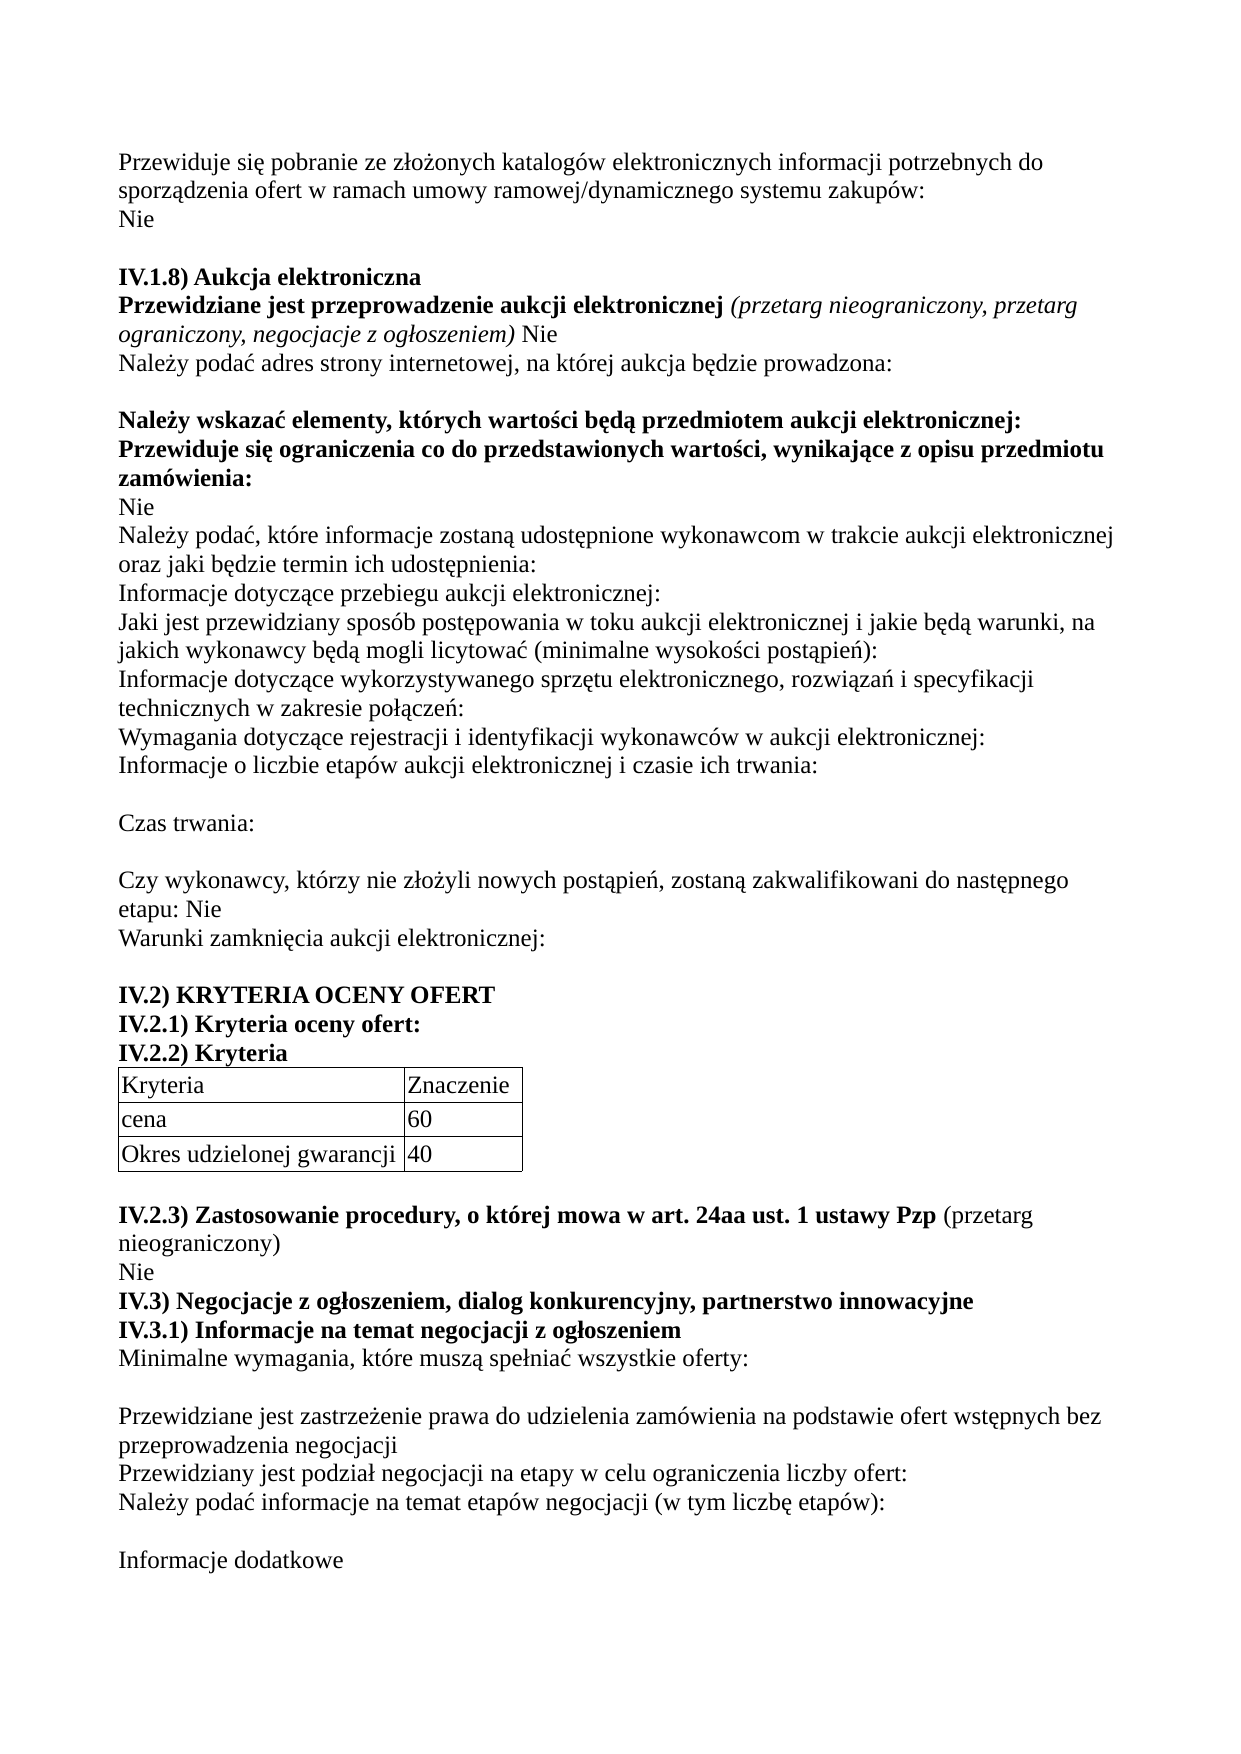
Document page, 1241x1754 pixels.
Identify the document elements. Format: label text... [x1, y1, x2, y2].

table_cell Okres udzielonej gwarancji [119, 1137, 404, 1171]
table_header Kryteria [119, 1068, 404, 1102]
table_cell 60 [405, 1103, 522, 1136]
text Przewiduje się pobranie ze złożonych katalogów elektronicznych informacji potrzebnych do sporządzenia ofert w ramach umowy ramowej/dynamicznego systemu zakupów: Nie [118, 118, 1122, 233]
table_cell cena [119, 1103, 404, 1136]
text IV.2.3) Zastosowanie procedury, o której mowa w art. 24aa ust. 1 ustawy Pzp (przetarg nieograniczony) Nie IV.3) Negocjacje z ogłoszeniem, dialog konkurencyjny, partnerstwo innowacyjne IV.3.1) Informacje na temat negocjacji z ogłoszeniem Minimalne wymagania, które muszą spełniać wszystkie oferty: Przewidziane jest zastrzeżenie prawa do udzielenia zamówienia na podstawie ofert wstępnych bez przeprowadzenia negocjacji Przewidziany jest podział negocjacji na etapy w celu ograniczenia liczby ofert: Należy podać informacje na temat etapów negocjacji (w tym liczbę etapów): Informacje dodatkowe [118, 1171, 1122, 1631]
table_header Znaczenie [405, 1068, 522, 1102]
table_cell 40 [405, 1137, 522, 1171]
text IV.1.8) Aukcja elektroniczna Przewidziane jest przeprowadzenie aukcji elektronicznej (przetarg nieograniczony, przetarg ograniczony, negocjacje z ogłoszeniem) Nie Należy podać adres strony internetowej, na której aukcja będzie prowadzona: Należy wskazać elementy, których wartości będą przedmiotem aukcji elektronicznej: Przewiduje się ograniczenia co do przedstawionych wartości, wynikające z opisu przedmiotu zamówienia: Nie Należy podać, które informacje zostaną udostępnione wykonawcom w trakcie aukcji elektronicznej oraz jaki będzie termin ich udostępnienia: Informacje dotyczące przebiegu aukcji elektronicznej: Jaki jest przewidziany sposób postępowania w toku aukcji elektronicznej i jakie będą warunki, na jakich wykonawcy będą mogli licytować (minimalne wysokości postąpień): Informacje dotyczące wykorzystywanego sprzętu elektronicznego, rozwiązań i specyfikacji technicznych w zakresie połączeń: Wymagania dotyczące rejestracji i identyfikacji wykonawców w aukcji elektronicznej: Informacje o liczbie etapów aukcji elektronicznej i czasie ich trwania: [118, 233, 1122, 779]
text IV.2) KRYTERIA OCENY OFERT IV.2.1) Kryteria oceny ofert: IV.2.2) Kryteria [118, 952, 1122, 1067]
text Czas trwania: Czy wykonawcy, którzy nie złożyli nowych postąpień, zostaną zakwalifikowani do następnego etapu: Nie Warunki zamknięcia aukcji elektronicznej: [118, 779, 1122, 952]
